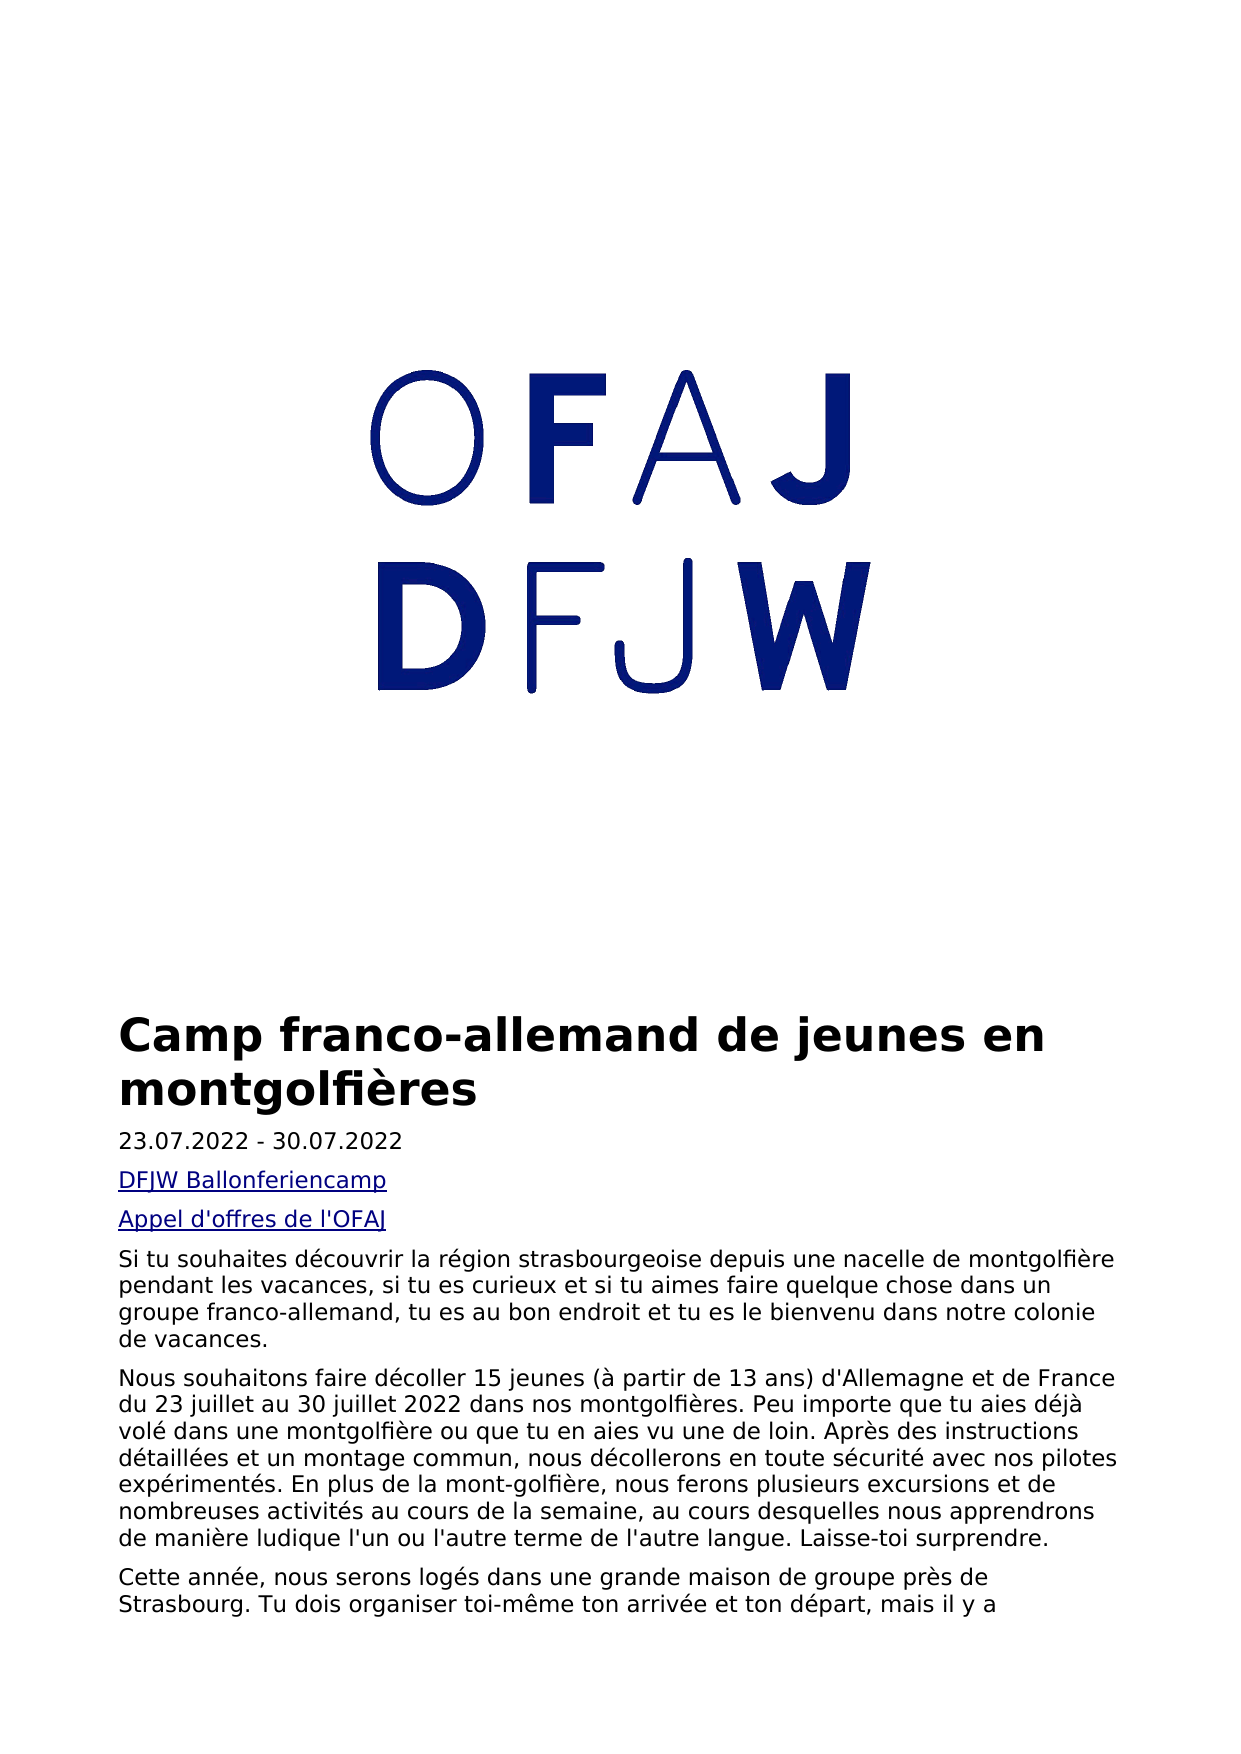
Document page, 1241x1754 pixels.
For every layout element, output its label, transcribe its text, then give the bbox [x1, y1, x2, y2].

picture [118, 118, 1123, 945]
text Nous souhaitons faire décoller 15 jeunes (à partir de 13 ans) d'Allemagne et de France du 23 juillet au 30 juillet 2022 dans nos montgolfières. Peu importe que tu aies déjà volé dans une montgolfière ou que tu en aies vu une de loin. Après des instructions détaillées et un montage commun, nous décollerons en toute sécurité avec nos pilotes expérimentés. En plus de la mont-golfière, nous ferons plusieurs excursions et de nombreuses activités au cours de la semaine, au cours desquelles nous apprendrons de manière ludique l'un ou l'autre terme de l'autre langue. Laisse-toi surprendre. [118, 1365, 1122, 1552]
text Cette année, nous serons logés dans une grande maison de groupe près de Strasbourg. Tu dois organiser toi-même ton arrivée et ton départ, mais il y a [118, 1564, 1122, 1617]
text Appel d'offres de l'OFAJ [118, 1207, 1122, 1233]
text 23.07.2022 - 30.07.2022 [118, 1128, 1122, 1155]
subtitle Camp franco-allemand de jeunes en montgolfières [118, 1009, 1122, 1116]
text Si tu souhaites découvrir la région strasbourgeoise depuis une nacelle de montgolfière pendant les vacances, si tu es curieux et si tu aimes faire quelque chose dans un groupe franco-allemand, tu es au bon endroit et tu es le bienvenu dans notre colonie de vacances. [118, 1246, 1122, 1352]
text DFJW Ballonferiencamp [118, 1167, 1122, 1194]
